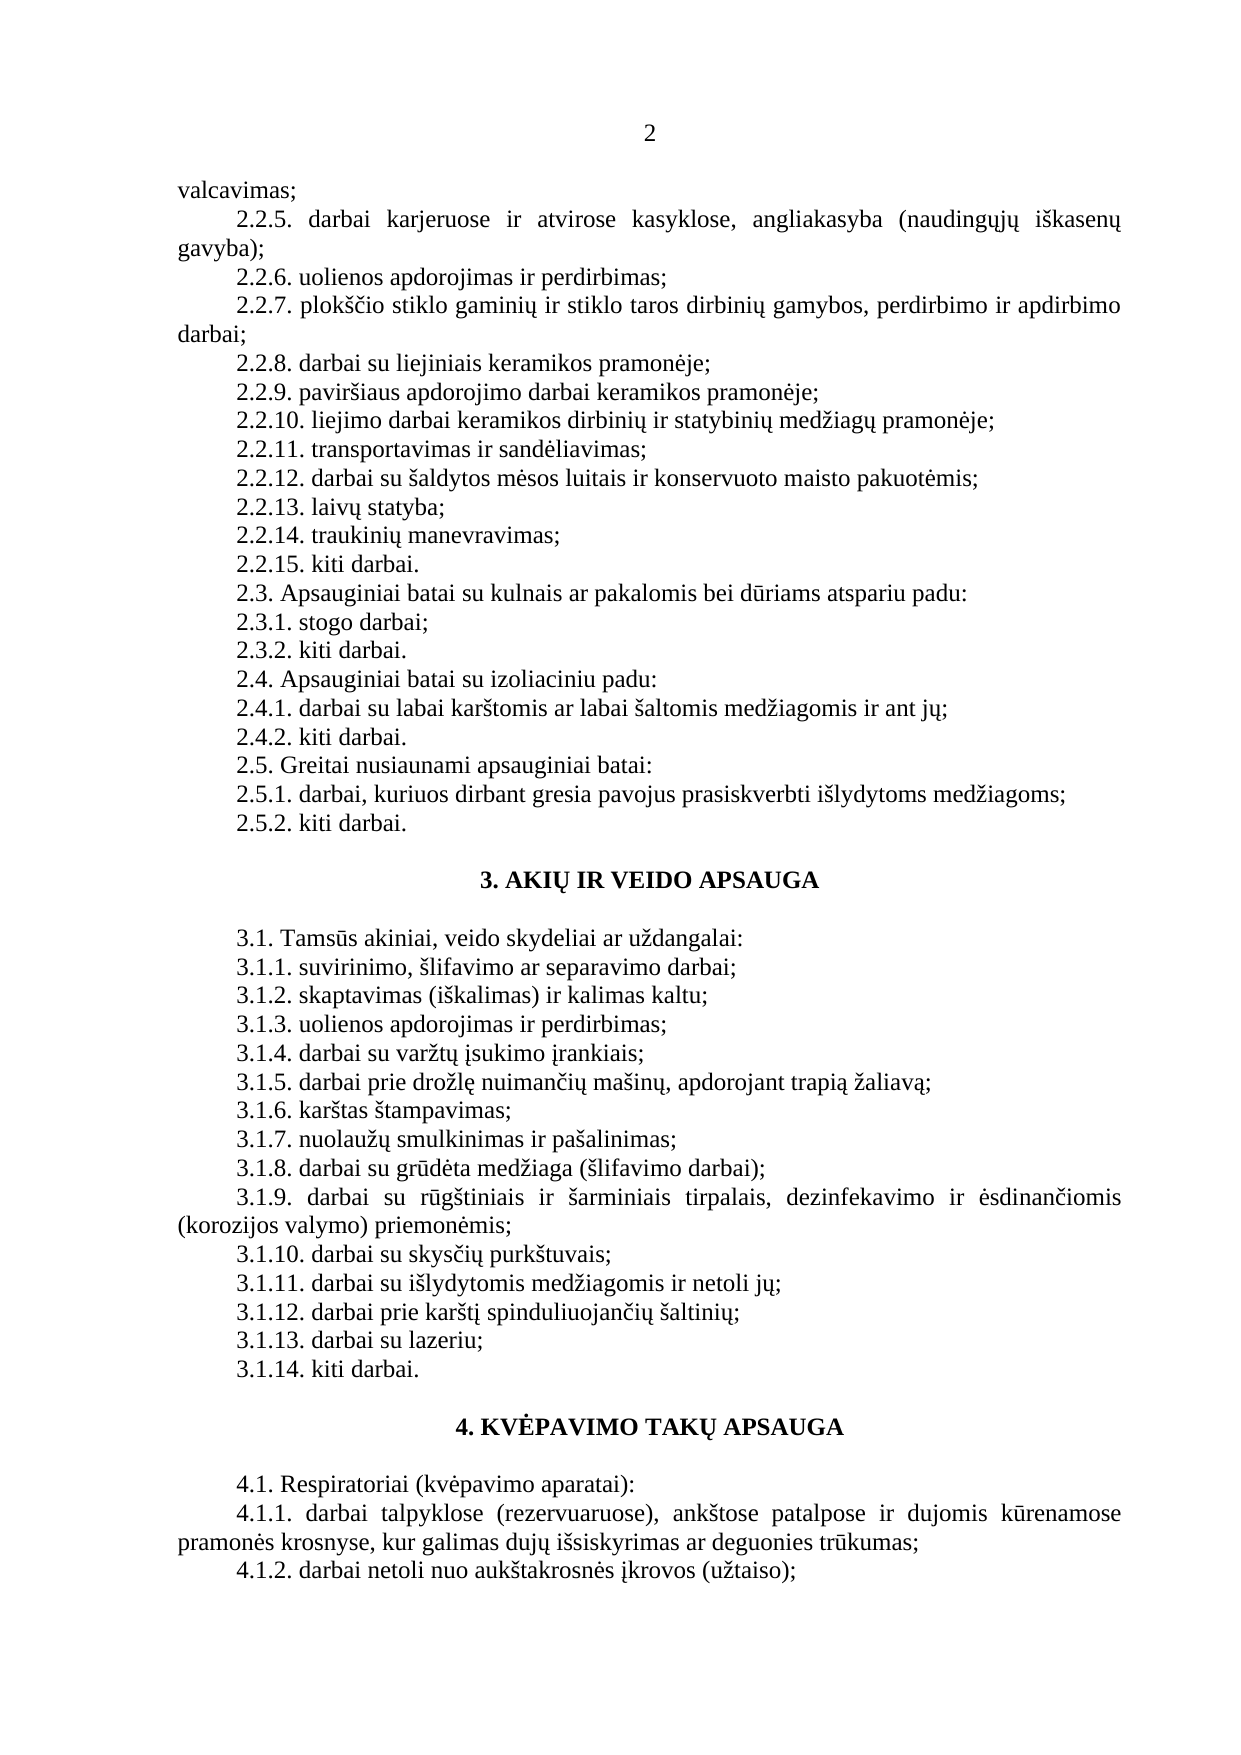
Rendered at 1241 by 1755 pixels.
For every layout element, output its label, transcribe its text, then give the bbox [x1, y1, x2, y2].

text 4.1.2. darbai netoli nuo aukštakrosnės įkrovos (užtaiso); [177, 1556, 1122, 1584]
text 2.2.13. laivų statyba; [177, 492, 1122, 521]
text 2.2.5. darbai karjeruose ir atvirose kasyklose, angliakasyba (naudingųjų iškasenų gavyba); [177, 204, 1122, 262]
text 2.2.10. liejimo darbai keramikos dirbinių ir statybinių medžiagų pramonėje; [177, 406, 1122, 434]
text 2.2.9. paviršiaus apdorojimo darbai keramikos pramonėje; [177, 377, 1122, 406]
text 2.3. Apsauginiai batai su kulnais ar pakalomis bei dūriams atspariu padu: [177, 578, 1122, 607]
text 3.1.8. darbai su grūdėta medžiaga (šlifavimo darbai); [177, 1153, 1122, 1182]
text 2.2.15. kiti darbai. [177, 549, 1122, 578]
text 2.3.1. stogo darbai; [177, 607, 1122, 636]
text 2.2.12. darbai su šaldytos mėsos luitais ir konservuoto maisto pakuotėmis; [177, 463, 1122, 492]
text 2.4.2. kiti darbai. [177, 722, 1122, 751]
text 3.1. Tamsūs akiniai, veido skydeliai ar uždangalai: [177, 923, 1122, 952]
text 3.1.7. nuolaužų smulkinimas ir pašalinimas; [177, 1124, 1122, 1153]
text 3.1.12. darbai prie karštį spinduliuojančių šaltinių; [177, 1297, 1122, 1326]
text 3.1.14. kiti darbai. [177, 1354, 1122, 1383]
text 2.4.1. darbai su labai karštomis ar labai šaltomis medžiagomis ir ant jų; [177, 693, 1122, 722]
text 4. KVĖPAVIMO TAKŲ APSAUGA [177, 1412, 1122, 1441]
text 4.1. Respiratoriai (kvėpavimo aparatai): [177, 1469, 1122, 1498]
text 2.3.2. kiti darbai. [177, 636, 1122, 664]
text 3.1.6. karštas štampavimas; [177, 1096, 1122, 1124]
text 3.1.13. darbai su lazeriu; [177, 1326, 1122, 1354]
text 3. AKIŲ IR VEIDO APSAUGA [177, 866, 1122, 894]
text 2.2.7. plokščio stiklo gaminių ir stiklo taros dirbinių gamybos, perdirbimo ir apdirbimo darbai; [177, 291, 1122, 348]
text 3.1.4. darbai su varžtų įsukimo įrankiais; [177, 1038, 1122, 1067]
text 3.1.3. uolienos apdorojimas ir perdirbimas; [177, 1009, 1122, 1038]
text 2.2.14. traukinių manevravimas; [177, 521, 1122, 549]
text 3.1.1. suvirinimo, šlifavimo ar separavimo darbai; [177, 952, 1122, 981]
text 3.1.5. darbai prie drožlę nuimančių mašinų, apdorojant trapią žaliavą; [177, 1067, 1122, 1096]
text 2.4. Apsauginiai batai su izoliaciniu padu: [177, 664, 1122, 693]
text 2.5. Greitai nusiaunami apsauginiai batai: [177, 751, 1122, 779]
text 2.5.2. kiti darbai. [177, 808, 1122, 837]
text valcavimas; [177, 176, 1122, 204]
text 3.1.10. darbai su skysčių purkštuvais; [177, 1239, 1122, 1268]
text 4.1.1. darbai talpyklose (rezervuaruose), ankštose patalpose ir dujomis kūrenamose pramonės krosnyse, kur galimas dujų išsiskyrimas ar deguonies trūkumas; [177, 1498, 1122, 1556]
text 3.1.11. darbai su išlydytomis medžiagomis ir netoli jų; [177, 1268, 1122, 1297]
text 3.1.2. skaptavimas (iškalimas) ir kalimas kaltu; [177, 981, 1122, 1009]
text 2.5.1. darbai, kuriuos dirbant gresia pavojus prasiskverbti išlydytoms medžiagoms; [177, 779, 1122, 808]
text 2.2.6. uolienos apdorojimas ir perdirbimas; [177, 262, 1122, 291]
text 3.1.9. darbai su rūgštiniais ir šarminiais tirpalais, dezinfekavimo ir ėsdinančiomis (korozijos valymo) priemonėmis; [177, 1182, 1122, 1239]
text 2.2.8. darbai su liejiniais keramikos pramonėje; [177, 348, 1122, 377]
text 2.2.11. transportavimas ir sandėliavimas; [177, 434, 1122, 463]
